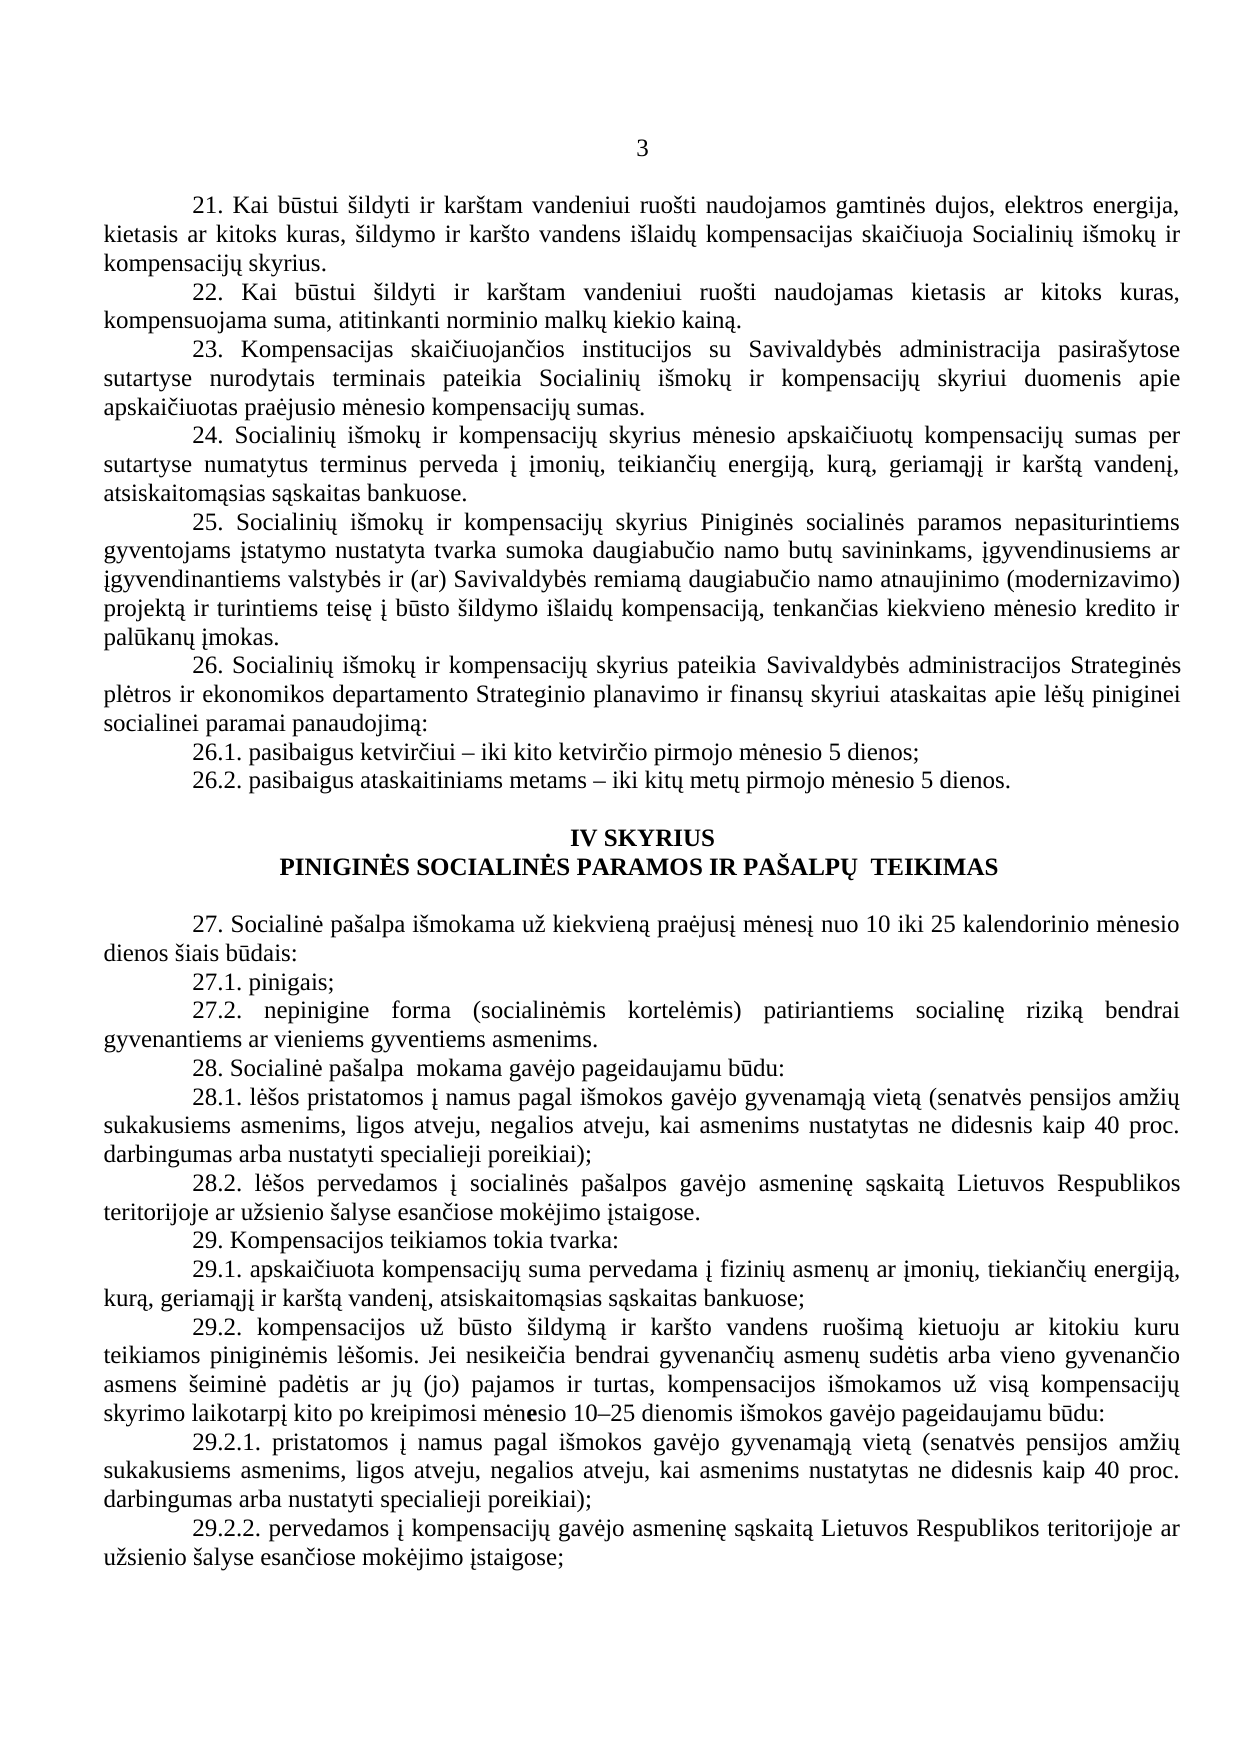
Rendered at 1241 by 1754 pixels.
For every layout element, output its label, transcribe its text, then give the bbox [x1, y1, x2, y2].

text 28.2. lėšos pervedamos į socialinės pašalpos gavėjo asmeninę sąskaitą Lietuvos Respublikos teritorijoje ar užsienio šalyse esančiose mokėjimo įstaigose. [103, 1168, 1181, 1225]
text IV SKYRIUS [103, 823, 1181, 852]
text PINIGINĖS SOCIALINĖS PARAMOS IR PAŠALPŲ TEIKIMAS [103, 852, 1181, 880]
text 29.2.1. pristatomos į namus pagal išmokos gavėjo gyvenamąją vietą (senatvės pensijos amžių sukakusiems asmenims, ligos atveju, negalios atveju, kai asmenims nustatytas ne didesnis kaip 40 proc. darbingumas arba nustatyti specialieji poreikiai); [103, 1427, 1181, 1513]
text 22. Kai būstui šildyti ir karštam vandeniui ruošti naudojamas kietasis ar kitoks kuras, kompensuojama suma, atitinkanti norminio malkų kiekio kainą. [103, 277, 1181, 334]
text 23. Kompensacijas skaičiuojančios institucijos su Savivaldybės administracija pasirašytose sutartyse nurodytais terminais pateikia Socialinių išmokų ir kompensacijų skyriui duomenis apie apskaičiuotas praėjusio mėnesio kompensacijų sumas. [103, 334, 1181, 420]
text 25. Socialinių išmokų ir kompensacijų skyrius Piniginės socialinės paramos nepasiturintiems gyventojams įstatymo nustatyta tvarka sumoka daugiabučio namo butų savininkams, įgyvendinusiems ar įgyvendinantiems valstybės ir (ar) Savivaldybės remiamą daugiabučio namo atnaujinimo (modernizavimo) projektą ir turintiems teisę į būsto šildymo išlaidų kompensaciją, tenkančias kiekvieno mėnesio kredito ir palūkanų įmokas. [103, 507, 1181, 650]
text 27.2. nepinigine forma (socialinėmis kortelėmis) patiriantiems socialinę riziką bendrai gyvenantiems ar vieniems gyventiems asmenims. [103, 995, 1181, 1053]
text 28. Socialinė pašalpa mokama gavėjo pageidaujamu būdu: [103, 1053, 1181, 1082]
text 29.2. kompensacijos už būsto šildymą ir karšto vandens ruošimą kietuoju ar kitokiu kuru teikiamos piniginėmis lėšomis. Jei nesikeičia bendrai gyvenančių asmenų sudėtis arba vieno gyvenančio asmens šeiminė padėtis ar jų (jo) pajamos ir turtas, kompensacijos išmokamos už visą kompensacijų skyrimo laikotarpį kito po kreipimosi mėnesio 10–25 dienomis išmokos gavėjo pageidaujamu būdu: [103, 1312, 1181, 1427]
text 29.1. apskaičiuota kompensacijų suma pervedama į fizinių asmenų ar įmonių, tiekiančių energiją, kurą, geriamąjį ir karštą vandenį, atsiskaitomąsias sąskaitas bankuose; [103, 1254, 1181, 1312]
text 26. Socialinių išmokų ir kompensacijų skyrius pateikia Savivaldybės administracijos Strateginės plėtros ir ekonomikos departamento Strateginio planavimo ir finansų skyriui ataskaitas apie lėšų piniginei socialinei paramai panaudojimą: [103, 650, 1181, 737]
text 27. Socialinė pašalpa išmokama už kiekvieną praėjusį mėnesį nuo 10 iki 25 kalendorinio mėnesio dienos šiais būdais: [103, 909, 1181, 967]
text 24. Socialinių išmokų ir kompensacijų skyrius mėnesio apskaičiuotų kompensacijų sumas per sutartyse numatytus terminus perveda į įmonių, teikiančių energiją, kurą, geriamąjį ir karštą vandenį, atsiskaitomąsias sąskaitas bankuose. [103, 420, 1181, 507]
text 29. Kompensacijos teikiamos tokia tvarka: [103, 1225, 1181, 1254]
text 28.1. lėšos pristatomos į namus pagal išmokos gavėjo gyvenamąją vietą (senatvės pensijos amžių sukakusiems asmenims, ligos atveju, negalios atveju, kai asmenims nustatytas ne didesnis kaip 40 proc. darbingumas arba nustatyti specialieji poreikiai); [103, 1082, 1181, 1168]
text 27.1. pinigais; [103, 967, 1181, 995]
text 21. Kai būstui šildyti ir karštam vandeniui ruošti naudojamos gamtinės dujos, elektros energija, kietasis ar kitoks kuras, šildymo ir karšto vandens išlaidų kompensacijas skaičiuoja Socialinių išmokų ir kompensacijų skyrius. [103, 190, 1181, 277]
text 26.2. pasibaigus ataskaitiniams metams – iki kitų metų pirmojo mėnesio 5 dienos. [103, 765, 1181, 794]
text 29.2.2. pervedamos į kompensacijų gavėjo asmeninę sąskaitą Lietuvos Respublikos teritorijoje ar užsienio šalyse esančiose mokėjimo įstaigose; [103, 1513, 1181, 1570]
text 26.1. pasibaigus ketvirčiui – iki kito ketvirčio pirmojo mėnesio 5 dienos; [103, 737, 1181, 765]
